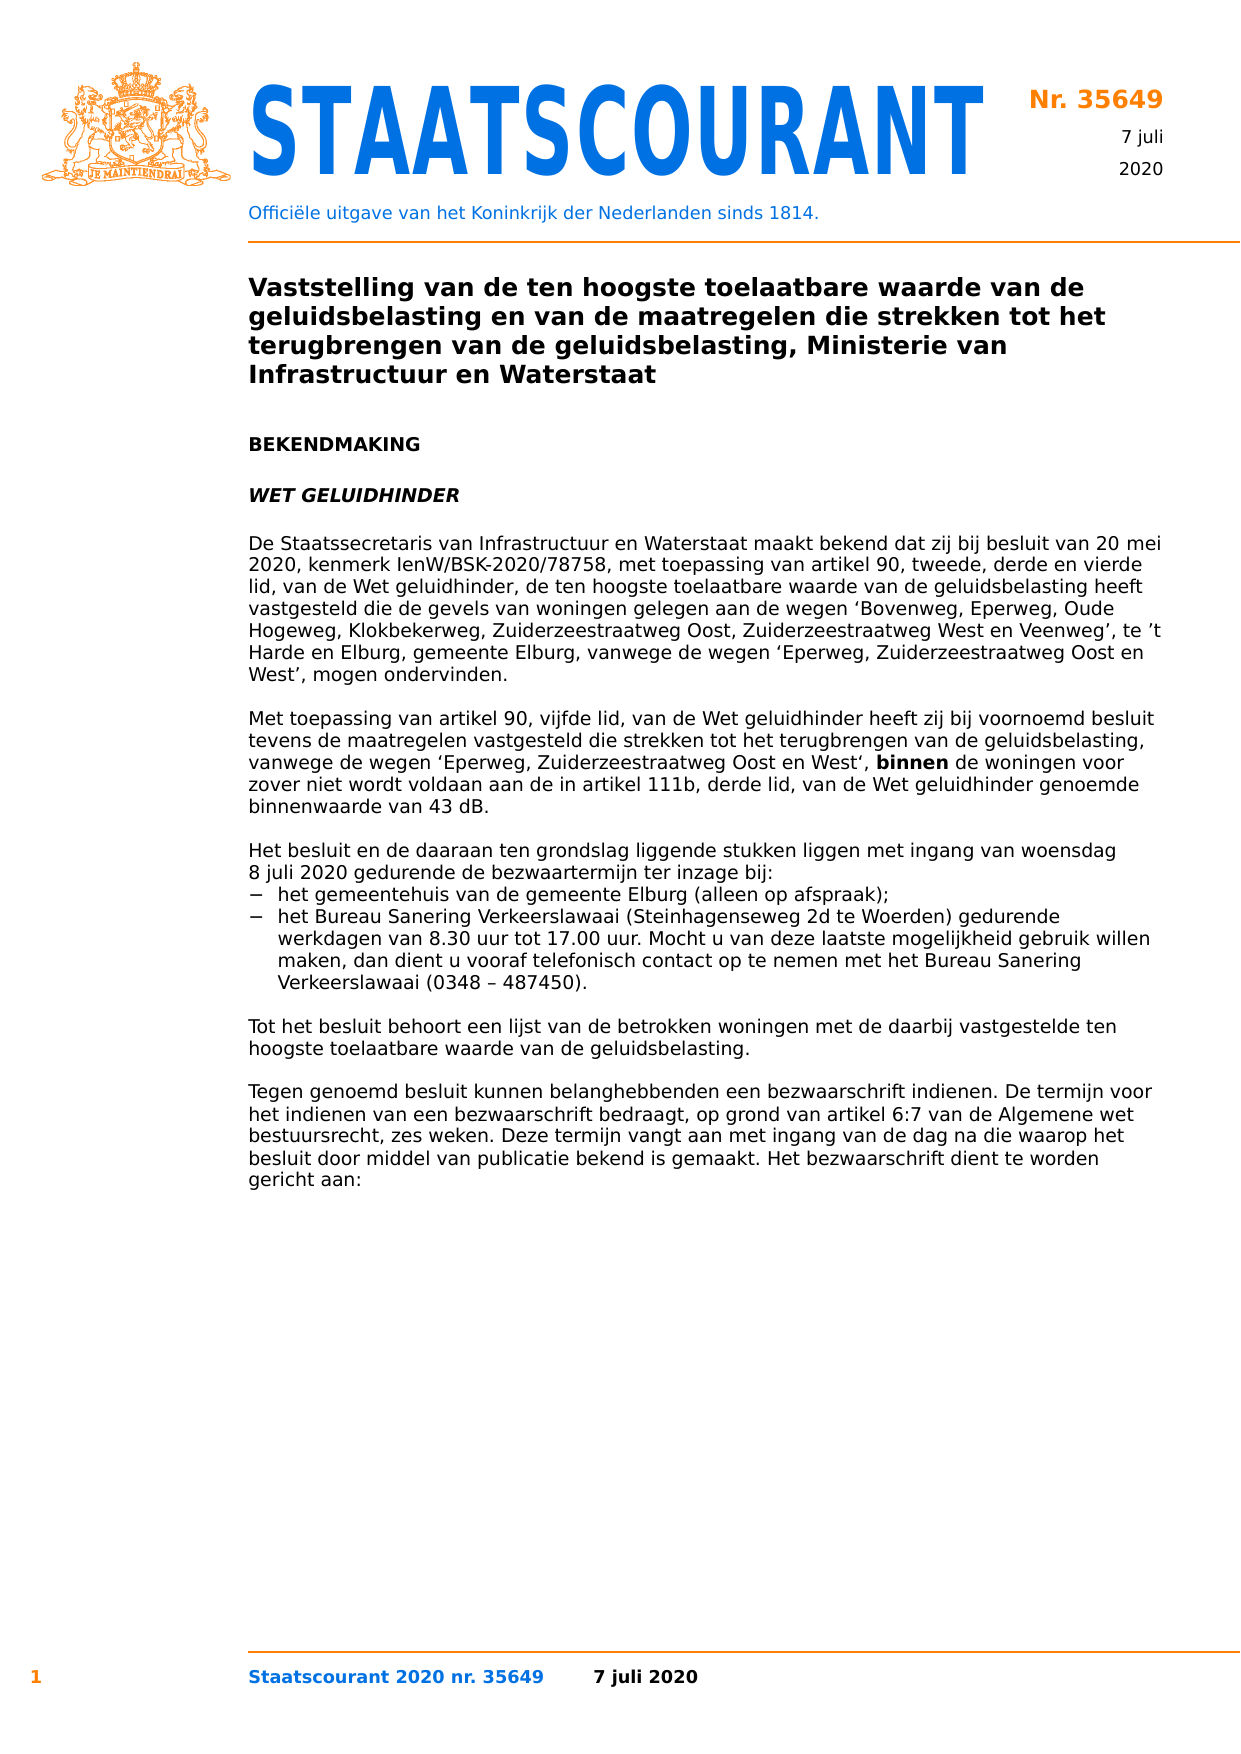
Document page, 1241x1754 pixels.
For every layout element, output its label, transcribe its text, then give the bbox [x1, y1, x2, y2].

subtitle Vaststelling van de ten hoogste toelaatbare waarde van de geluidsbelasting en van de maatregelen die strekken tot het terugbrengen van de geluidsbelasting, Ministerie van Infrastructuur en Waterstaat [248, 273, 1163, 390]
text De Staatssecretaris van Infrastructuur en Waterstaat maakt bekend dat zij bij besluit van 20 mei 2020, kenmerk IenW/BSK-2020/78758, met toepassing van artikel 90, tweede, derde en vierde lid, van de Wet geluidhinder, de ten hoogste toelaatbare waarde van de geluidsbelasting heeft vastgesteld die de gevels van woningen gelegen aan de wegen ‘Bovenweg, Eperweg, Oude Hogeweg, Klokbekerweg, Zuiderzeestraatweg Oost, Zuiderzeestraatweg West en Veenweg’, te ’t Harde en Elburg, gemeente Elburg, vanwege de wegen ‘Eperweg, Zuiderzeestraatweg Oost en West’, mogen ondervinden. [248, 532, 1163, 686]
table_cell 2020 [998, 153, 1240, 203]
table_header [25, 62, 248, 241]
text Tot het besluit behoort een lijst van de betrokken woningen met de daarbij vastgestelde ten hoogste toelaatbare waarde van de geluidsbelasting. [248, 1016, 1163, 1059]
picture [41, 62, 231, 186]
text Met toepassing van artikel 90, vijfde lid, van de Wet geluidhinder heeft zij bij voornoemd besluit tevens de maatregelen vastgesteld die strekken tot het terugbrengen van de geluidsbelasting, vanwege de wegen ‘Eperweg, Zuiderzeestraatweg Oost en West‘, binnen de woningen voor zover niet wordt voldaan aan de in artikel 111b, derde lid, van de Wet geluidhinder genoemde binnenwaarde van 43 dB. [248, 708, 1163, 818]
table_header STAATSCOURANT [248, 62, 998, 203]
table_cell 7 juli [998, 121, 1240, 153]
text − het gemeentehuis van de gemeente Elburg (alleen op afspraak); [248, 884, 1163, 906]
text Het besluit en de daaraan ten grondslag liggende stukken liggen met ingang van woensdag 8 juli 2020 gedurende de bezwaartermijn ter inzage bij: [248, 840, 1163, 884]
table_cell Officiële uitgave van het Koninkrijk der Nederlanden sinds 1814. [248, 203, 1240, 241]
table_header Nr. 35649 [998, 62, 1240, 121]
subtitle WET GELUIDHINDER [248, 485, 1163, 507]
text Tegen genoemd besluit kunnen belanghebbenden een bezwaarschrift indienen. De termijn voor het indienen van een bezwaarschrift bedraagt, op grond van artikel 6:7 van de Algemene wet bestuursrecht, zes weken. Deze termijn vangt aan met ingang van de dag na die waarop het besluit door middel van publicatie bekend is gemaakt. Het bezwaarschrift dient te worden gericht aan: [248, 1081, 1163, 1191]
text − het Bureau Sanering Verkeerslawaai (Steinhagenseweg 2d te Woerden) gedurende werkdagen van 8.30 uur tot 17.00 uur. Mocht u van deze laatste mogelijkheid gebruik willen maken, dan dient u vooraf telefonisch contact op te nemen met het Bureau Sanering Verkeerslawaai (0348 – 487450). [248, 906, 1163, 994]
subtitle BEKENDMAKING [248, 433, 1163, 455]
